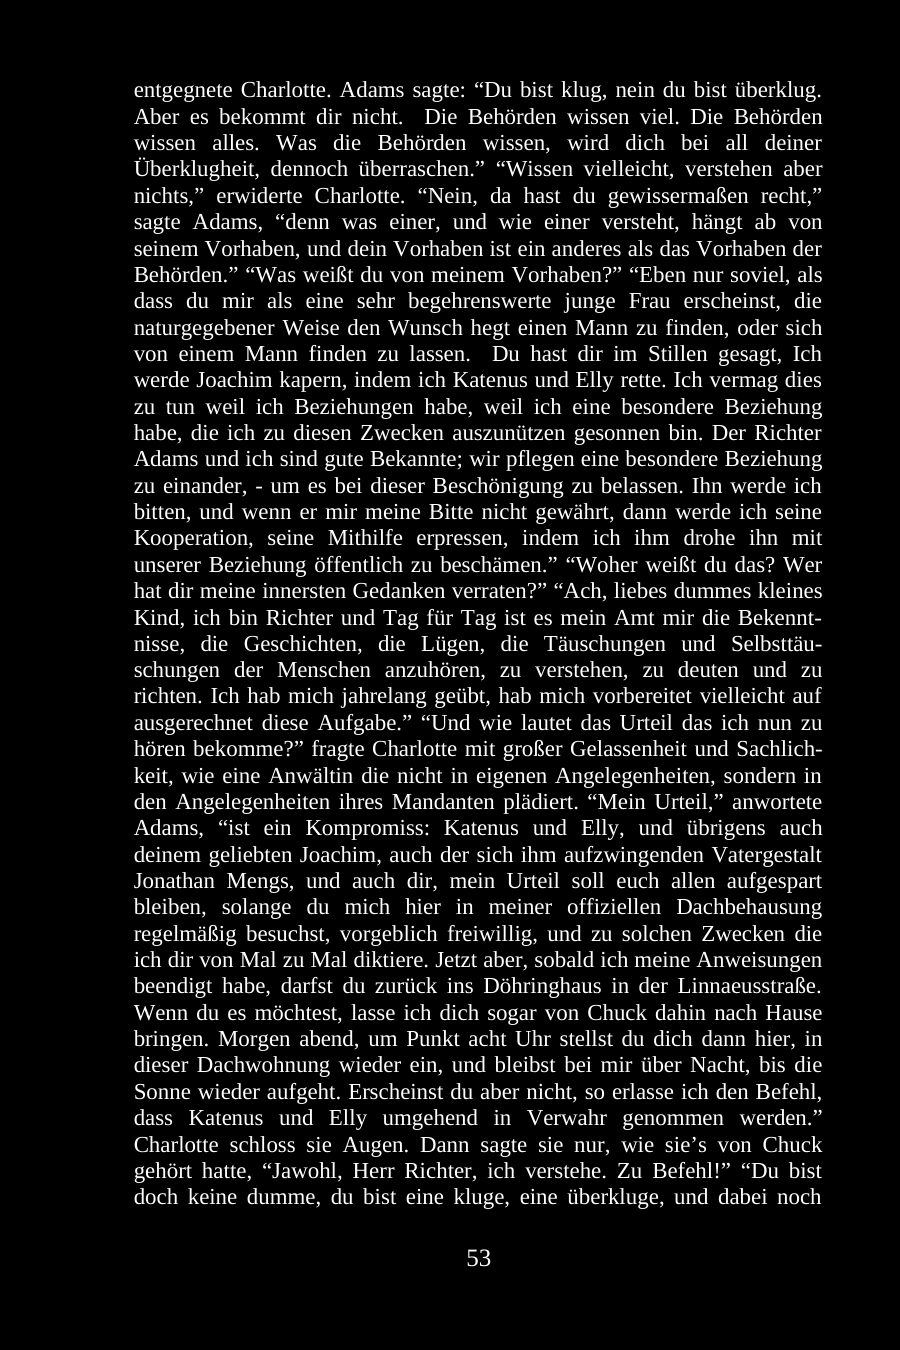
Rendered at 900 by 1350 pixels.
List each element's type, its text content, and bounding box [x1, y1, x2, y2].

text entgegnete Charlotte. Adams sagte: “Du bist klug, nein du bist überklug. Aber es bekommt dir nicht. Die Behörden wissen viel. Die Behörden wissen alles. Was die Behörden wissen, wird dich bei all deiner Überklugheit, dennoch überraschen.” “Wissen vielleicht, verstehen aber nichts,” erwiderte Charlotte. “Nein, da hast du gewissermaßen recht,” sagte Adams, “denn was einer, und wie einer versteht, hängt ab von seinem Vorhaben, und dein Vorhaben ist ein anderes als das Vorhaben der Behörden.” “Was weißt du von meinem Vorhaben?” “Eben nur soviel, als dass du mir als eine sehr begehrenswerte junge Frau erscheinst, die naturgegebener Weise den Wunsch hegt einen Mann zu finden, oder sich von einem Mann finden zu lassen. Du hast dir im Stillen gesagt, Ich werde Joachim kapern, indem ich Katenus und Elly rette. Ich vermag dies zu tun weil ich Beziehungen habe, weil ich eine besondere Beziehung habe, die ich zu diesen Zwecken auszunützen gesonnen bin. Der Richter Adams und ich sind gute Bekannte; wir pflegen eine besondere Beziehung zu einander, - um es bei dieser Beschönigung zu belassen. Ihn werde ich bitten, und wenn er mir meine Bitte nicht gewährt, dann werde ich seine Kooperation, seine Mithilfe erpressen, indem ich ihm drohe ihn mit unserer Beziehung öffentlich zu beschämen.” “Woher weißt du das? Wer hat dir meine innersten Gedanken verraten?” “Ach, liebes dummes kleines Kind, ich bin Richter und Tag für Tag ist es mein Amt mir die Bekennt-nisse, die Geschichten, die Lügen, die Täuschungen und Selbsttäu-schungen der Menschen anzuhören, zu verstehen, zu deuten und zu richten. Ich hab mich jahrelang geübt, hab mich vorbereitet vielleicht auf ausgerechnet diese Aufgabe.” “Und wie lautet das Urteil das ich nun zu hören bekomme?” fragte Charlotte mit großer Gelassenheit und Sachlich-keit, wie eine Anwältin die nicht in eigenen Angelegenheiten, sondern in den Angelegenheiten ihres Mandanten plädiert. “Mein Urteil,” anwortete Adams, “ist ein Kompromiss: Katenus und Elly, und übrigens auch deinem geliebten Joachim, auch der sich ihm aufzwingenden Vatergestalt Jonathan Mengs, und auch dir, mein Urteil soll euch allen aufgespart bleiben, solange du mich hier in meiner offiziellen Dachbehausung regelmäßig besuchst, vorgeblich freiwillig, und zu solchen Zwecken die ich dir von Mal zu Mal diktiere. Jetzt aber, sobald ich meine Anweisungen beendigt habe, darfst du zurück ins Döhringhaus in der Linnaeusstraße. Wenn du es möchtest, lasse ich dich sogar von Chuck dahin nach Hause bringen. Morgen abend, um Punkt acht Uhr stellst du dich dann hier, in dieser Dachwohnung wieder ein, und bleibst bei mir über Nacht, bis die Sonne wieder aufgeht. Erscheinst du aber nicht, so erlasse ich den Befehl, dass Katenus und Elly umgehend in Verwahr genommen werden.” Charlotte schloss sie Augen. Dann sagte sie nur, wie sie’s von Chuck gehört hatte, “Jawohl, Herr Richter, ich verstehe. Zu Befehl!” “Du bist doch keine dumme, du bist eine kluge, eine überkluge, und dabei noch [133, 76, 823, 1210]
